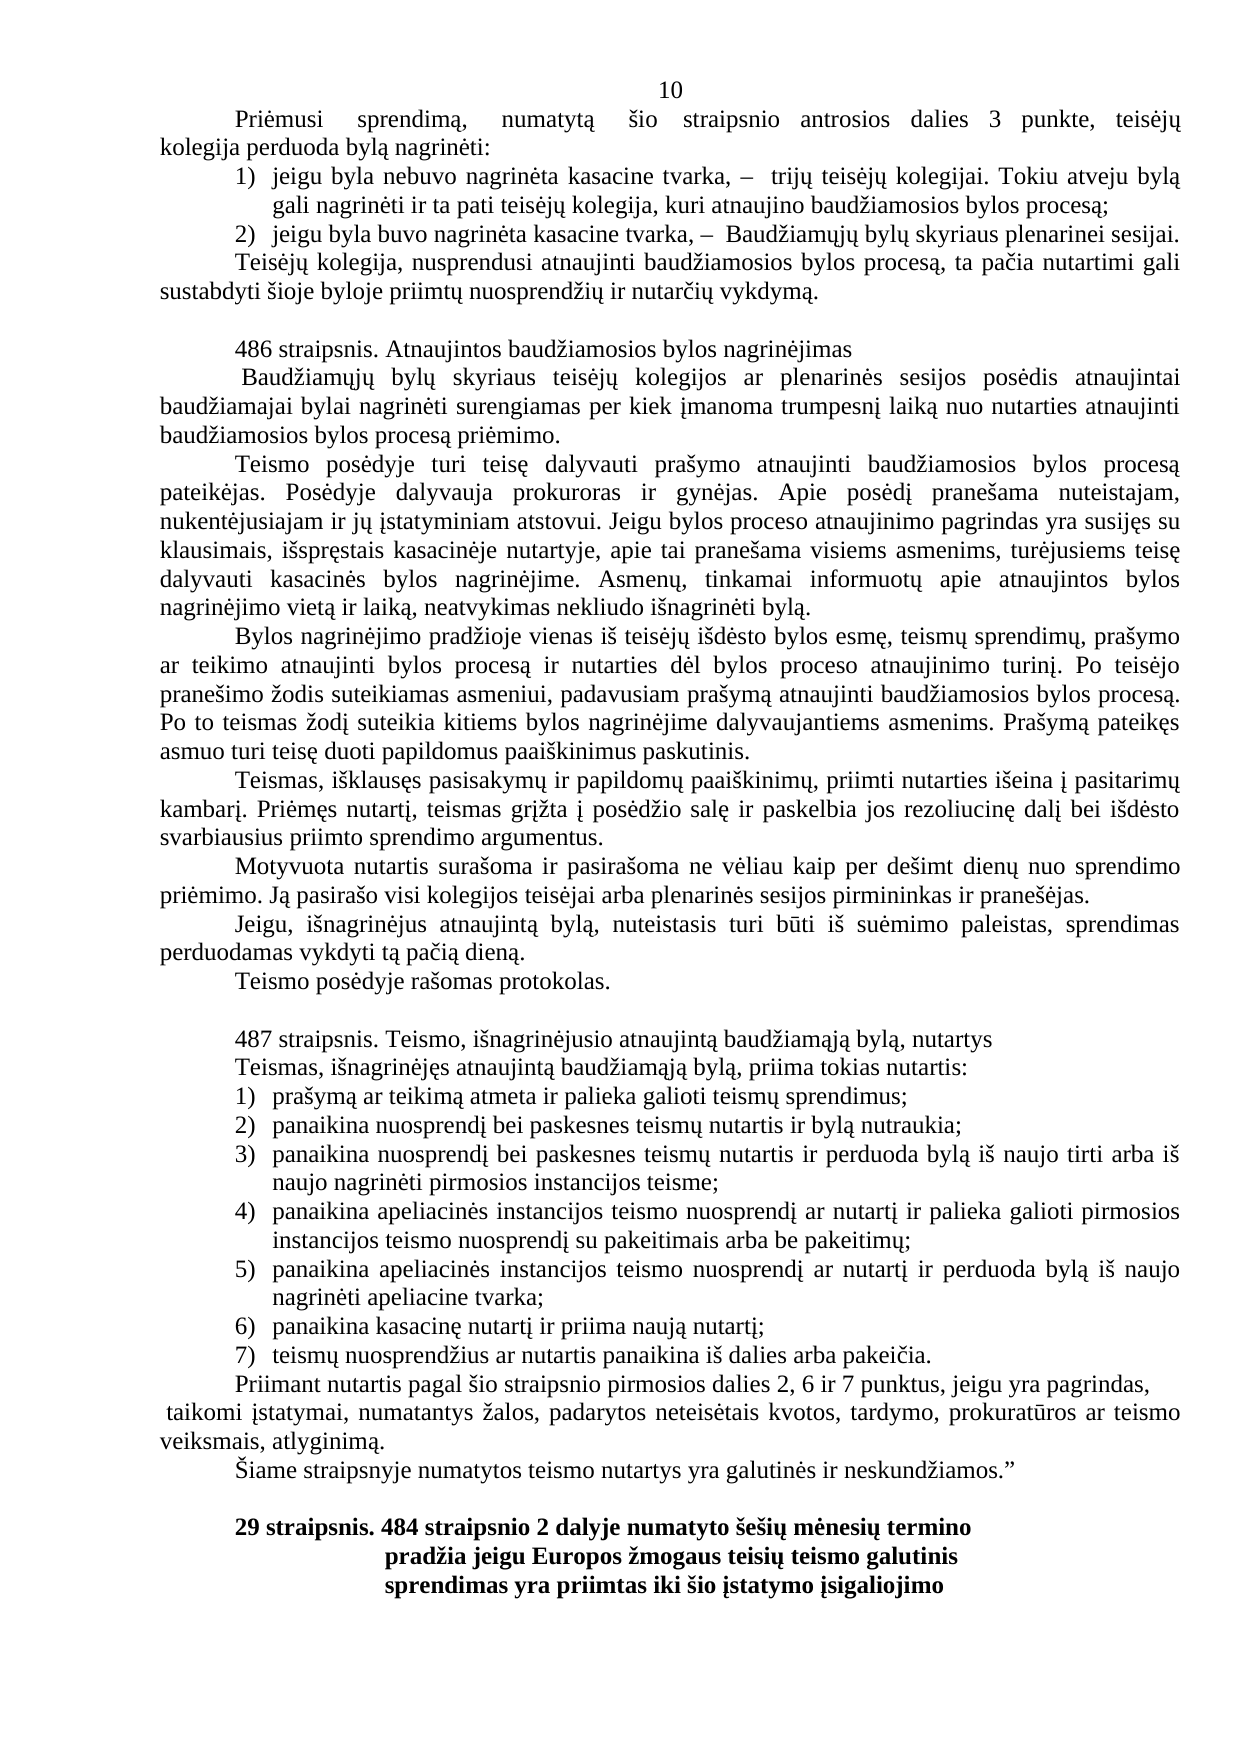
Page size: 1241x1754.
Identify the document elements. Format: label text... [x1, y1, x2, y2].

text 2) jeigu byla buvo nagrinėta kasacine tvarka, – Baudžiamųjų bylų skyriaus plenarinei sesijai. [234, 219, 1181, 247]
text Šiame straipsnyje numatytos teismo nutartys yra galutinės ir neskundžiamos.” [159, 1455, 1181, 1484]
text Priimant nutartis pagal šio straipsnio pirmosios dalies 2, 6 ir 7 punktus, jeigu yra pagrindas, [234, 1369, 1181, 1397]
text taikomi įstatymai, numatantys žalos, padarytos neteisėtais kvotos, tardymo, prokuratūros ar teismo veiksmais, atlyginimą. [159, 1397, 1181, 1455]
text Motyvuota nutartis surašoma ir pasirašoma ne vėliau kaip per dešimt dienų nuo sprendimo priėmimo. Ją pasirašo visi kolegijos teisėjai arba plenarinės sesijos pirmininkas ir pranešėjas. [159, 851, 1181, 909]
text 486 straipsnis. Atnaujintos baudžiamosios bylos nagrinėjimas [159, 334, 1181, 362]
text 4) panaikina apeliacinės instancijos teismo nuosprendį ar nutartį ir palieka galioti pirmosios instancijos teismo nuosprendį su pakeitimais arba be pakeitimų; [234, 1196, 1181, 1254]
text Teismo posėdyje rašomas protokolas. [159, 966, 1181, 995]
text 3) panaikina nuosprendį bei paskesnes teismų nutartis ir perduoda bylą iš naujo tirti arba iš naujo nagrinėti pirmosios instancijos teisme; [234, 1139, 1181, 1196]
text Baudžiamųjų bylų skyriaus teisėjų kolegijos ar plenarinės sesijos posėdis atnaujintai baudžiamajai bylai nagrinėti surengiamas per kiek įmanoma trumpesnį laiką nuo nutarties atnaujinti baudžiamosios bylos procesą priėmimo. [159, 362, 1181, 449]
text 1) jeigu byla nebuvo nagrinėta kasacine tvarka, – trijų teisėjų kolegijai. Tokiu atveju bylą gali nagrinėti ir ta pati teisėjų kolegija, kuri atnaujino baudžiamosios bylos procesą; [234, 161, 1181, 219]
text 6) panaikina kasacinę nutartį ir priima naują nutartį; [234, 1311, 1181, 1340]
text sprendimas yra priimtas iki šio įstatymo įsigaliojimo [309, 1570, 1181, 1599]
text 7) teismų nuosprendžius ar nutartis panaikina iš dalies arba pakeičia. [234, 1340, 1181, 1369]
text pradžia jeigu Europos žmogaus teisių teismo galutinis [309, 1541, 1181, 1570]
text Jeigu, išnagrinėjus atnaujintą bylą, nuteistasis turi būti iš suėmimo paleistas, sprendimas perduodamas vykdyti tą pačią dieną. [159, 909, 1181, 966]
text 487 straipsnis. Teismo, išnagrinėjusio atnaujintą baudžiamąją bylą, nutartys [159, 1024, 1181, 1052]
text Bylos nagrinėjimo pradžioje vienas iš teisėjų išdėsto bylos esmę, teismų sprendimų, prašymo ar teikimo atnaujinti bylos procesą ir nutarties dėl bylos proceso atnaujinimo turinį. Po teisėjo pranešimo žodis suteikiamas asmeniui, padavusiam prašymą atnaujinti baudžiamosios bylos procesą. Po to teismas žodį suteikia kitiems bylos nagrinėjime dalyvaujantiems asmenims. Prašymą pateikęs asmuo turi teisę duoti papildomus paaiškinimus paskutinis. [159, 621, 1181, 765]
text Priėmusi sprendimą, numatytą šio straipsnio antrosios dalies 3 punkte, teisėjų kolegija perduoda bylą nagrinėti: [159, 104, 1181, 161]
text 29 straipsnis. 484 straipsnio 2 dalyje numatyto šešių mėnesių termino [159, 1512, 1181, 1541]
text 5) panaikina apeliacinės instancijos teismo nuosprendį ar nutartį ir perduoda bylą iš naujo nagrinėti apeliacine tvarka; [234, 1254, 1181, 1311]
text Teisėjų kolegija, nusprendusi atnaujinti baudžiamosios bylos procesą, ta pačia nutartimi gali sustabdyti šioje byloje priimtų nuosprendžių ir nutarčių vykdymą. [159, 247, 1181, 305]
text Teismas, išnagrinėjęs atnaujintą baudžiamąją bylą, priima tokias nutartis: [159, 1052, 1181, 1081]
text 2) panaikina nuosprendį bei paskesnes teismų nutartis ir bylą nutraukia; [234, 1110, 1181, 1139]
text 1) prašymą ar teikimą atmeta ir palieka galioti teismų sprendimus; [234, 1081, 1181, 1110]
text Teismas, išklausęs pasisakymų ir papildomų paaiškinimų, priimti nutarties išeina į pasitarimų kambarį. Priėmęs nutartį, teismas grįžta į posėdžio salę ir paskelbia jos rezoliucinę dalį bei išdėsto svarbiausius priimto sprendimo argumentus. [159, 765, 1181, 851]
text Teismo posėdyje turi teisę dalyvauti prašymo atnaujinti baudžiamosios bylos procesą pateikėjas. Posėdyje dalyvauja prokuroras ir gynėjas. Apie posėdį pranešama nuteistajam, nukentėjusiajam ir jų įstatyminiam atstovui. Jeigu bylos proceso atnaujinimo pagrindas yra susijęs su klausimais, išspręstais kasacinėje nutartyje, apie tai pranešama visiems asmenims, turėjusiems teisę dalyvauti kasacinės bylos nagrinėjime. Asmenų, tinkamai informuotų apie atnaujintos bylos nagrinėjimo vietą ir laiką, neatvykimas nekliudo išnagrinėti bylą. [159, 449, 1181, 621]
